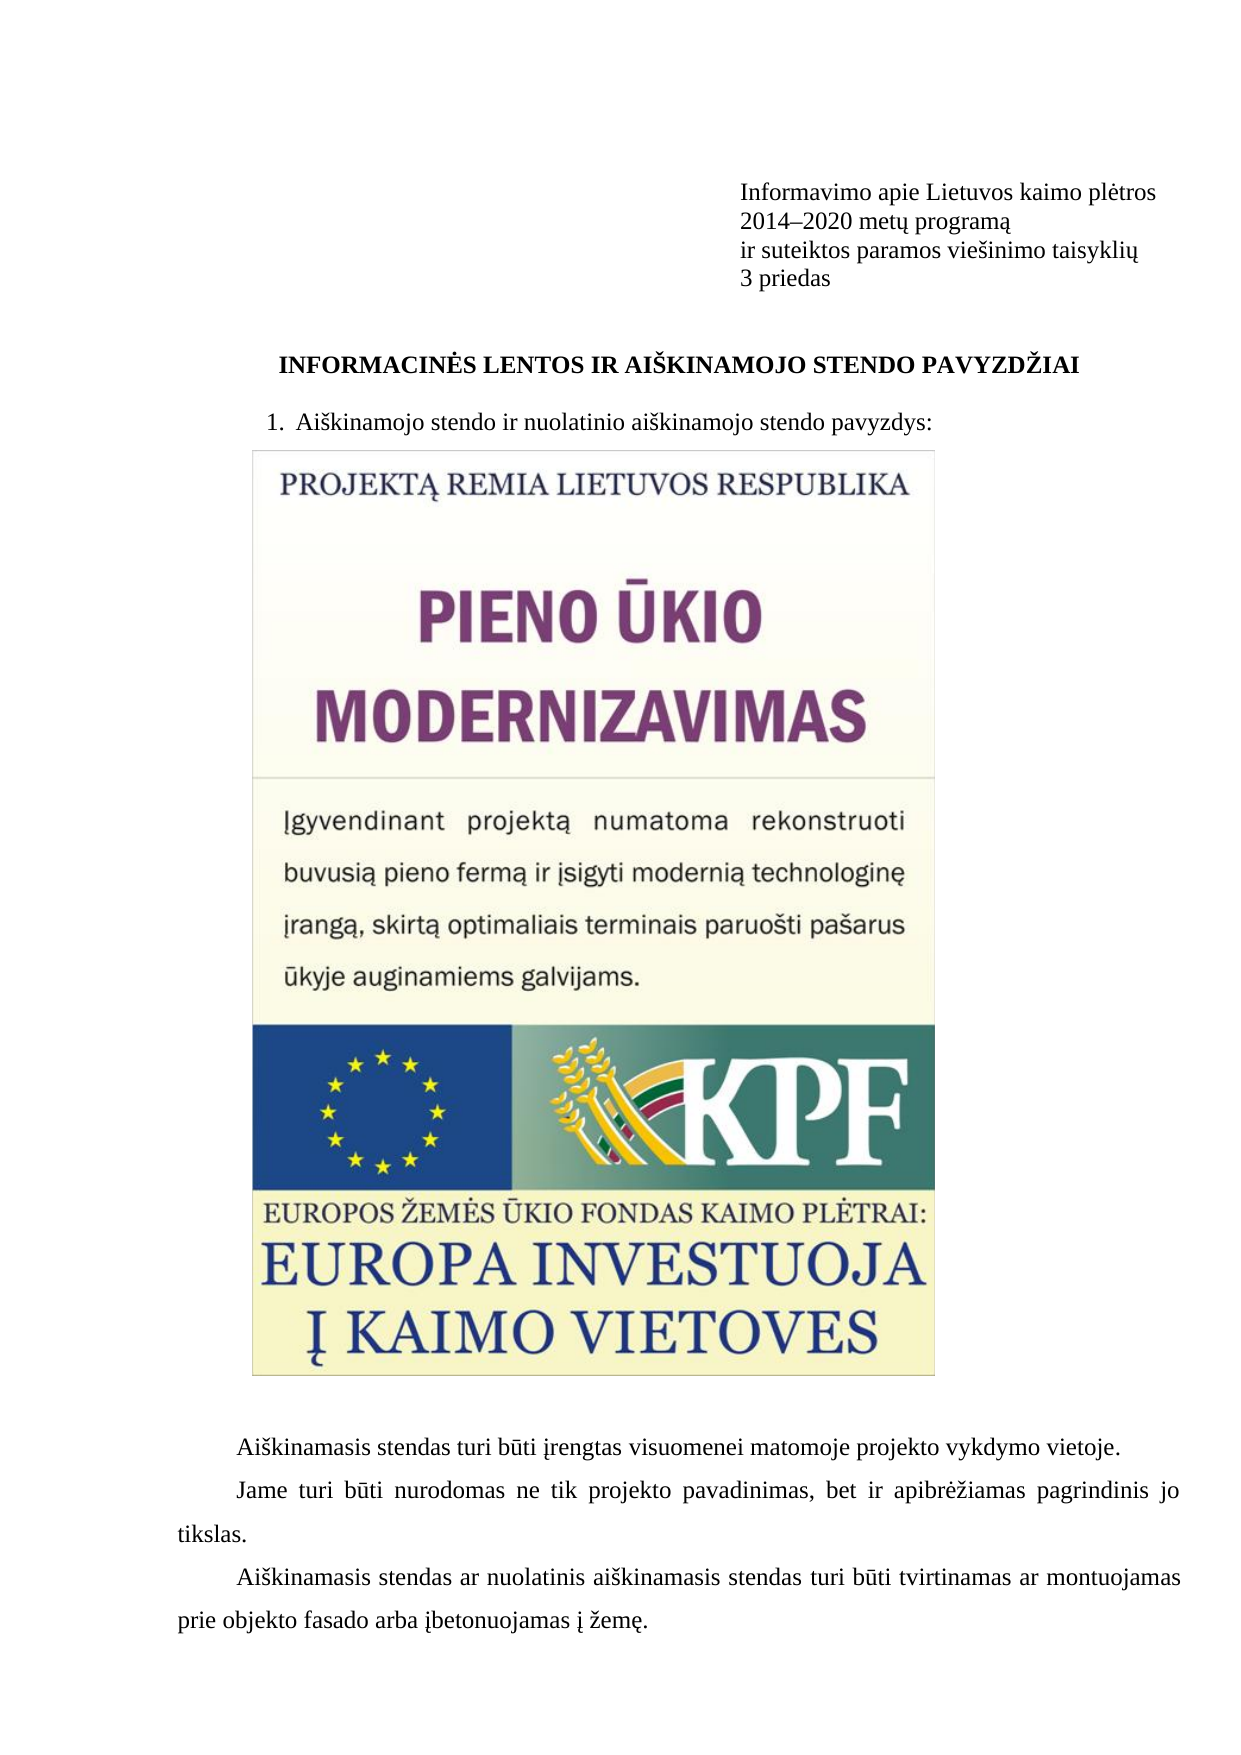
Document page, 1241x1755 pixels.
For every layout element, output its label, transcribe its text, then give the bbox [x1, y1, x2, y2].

text Jame turi būti nurodomas ne tik projekto pavadinimas, bet ir apibrėžiamas pagrindinis jo tikslas. [177, 1476, 1181, 1547]
text 2014–2020 metų programą [740, 206, 1181, 235]
text Aiškinamasis stendas ar nuolatinis aiškinamasis stendas turi būti tvirtinamas ar montuojamas prie objekto fasado arba įbetonuojamas į žemę. [177, 1562, 1181, 1634]
text 3 priedas [740, 263, 1181, 292]
text 1. Aiškinamojo stendo ir nuolatinio aiškinamojo stendo pavyzdys: [177, 407, 1181, 436]
text INFORMACINĖS LENTOS IR AIŠKINAMOJO STENDO PAVYZDŽIAI [177, 350, 1181, 378]
text Informavimo apie Lietuvos kaimo plėtros [740, 177, 1181, 206]
text ir suteiktos paramos viešinimo taisyklių [740, 235, 1181, 263]
text Aiškinamasis stendas turi būti įrengtas visuomenei matomoje projekto vykdymo vietoje. [177, 1432, 1181, 1461]
